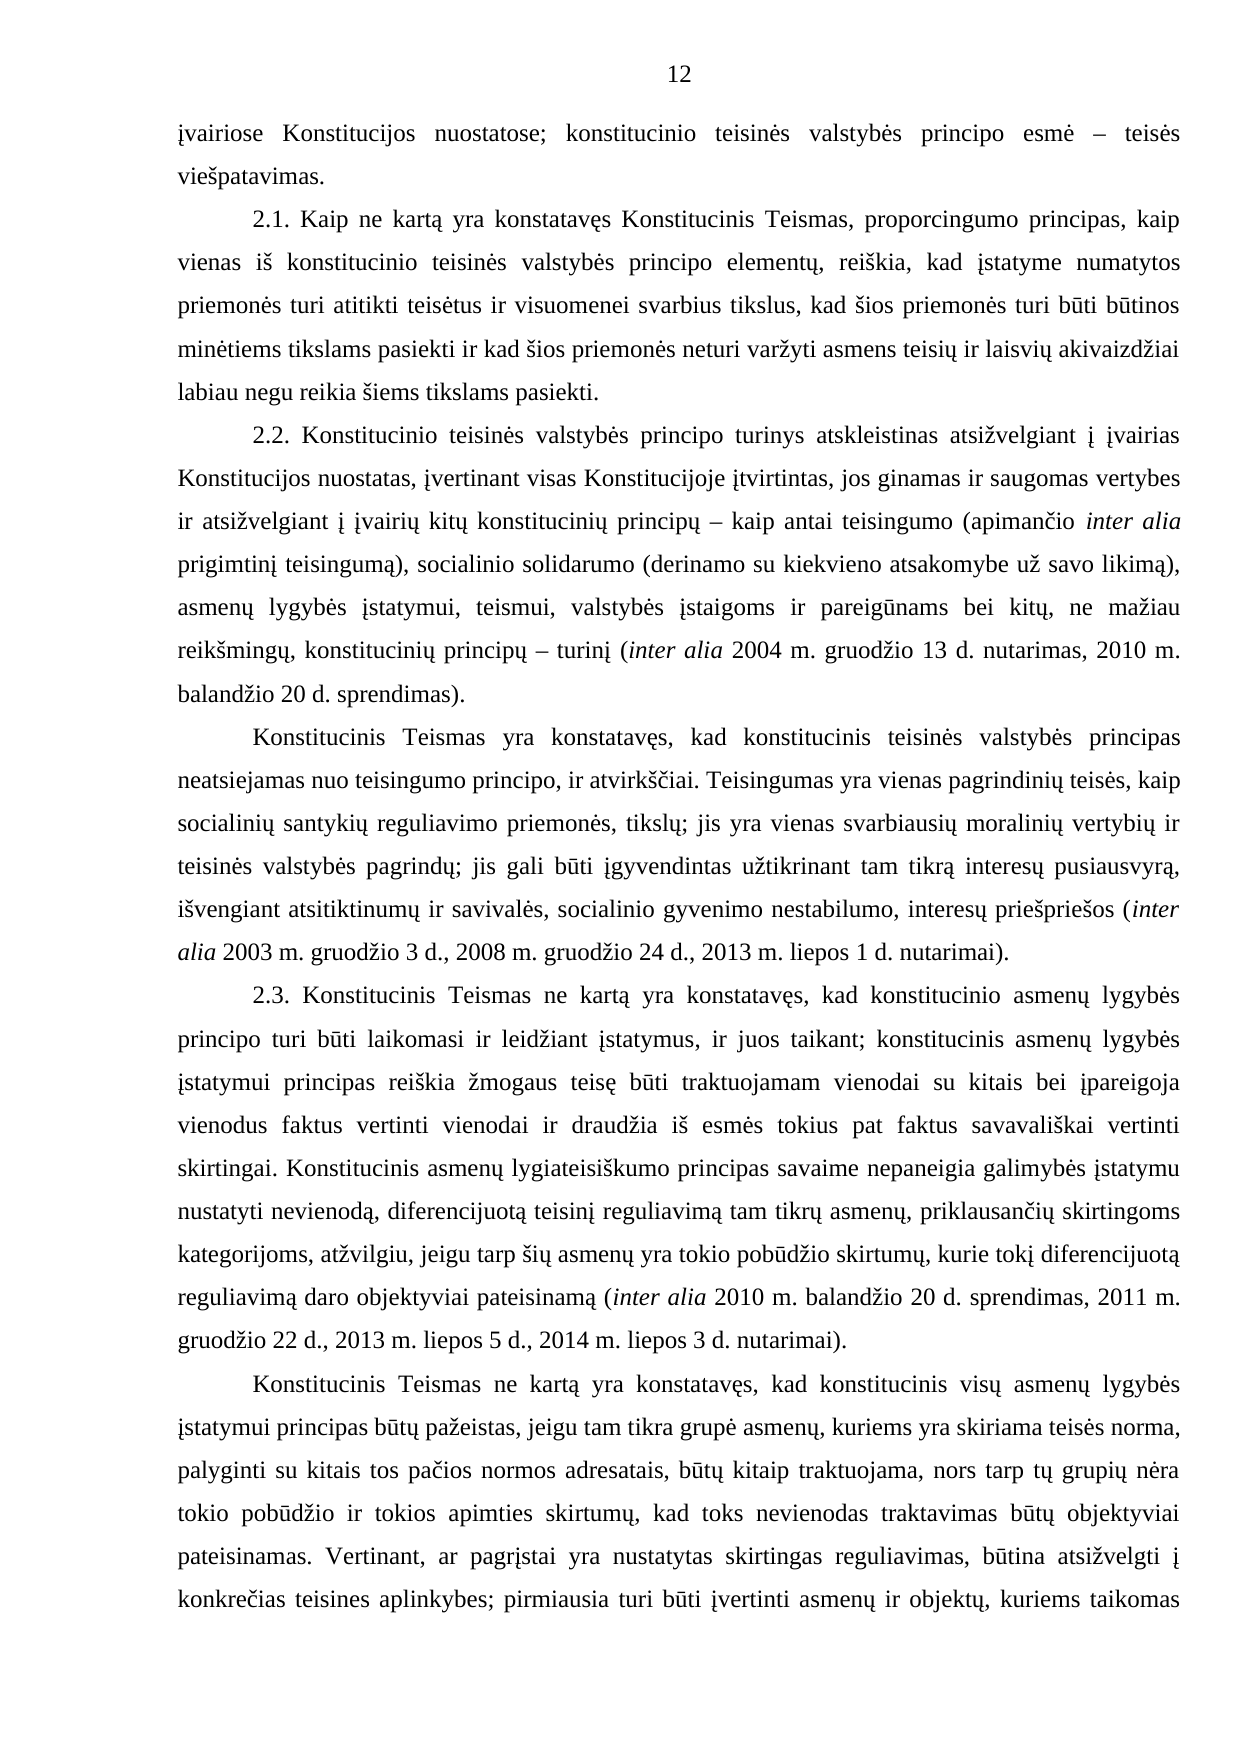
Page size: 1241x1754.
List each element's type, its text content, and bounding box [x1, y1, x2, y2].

text Konstitucinis Teismas ne kartą yra konstatavęs, kad konstitucinis visų asmenų lygybės įstatymui principas būtų pažeistas, jeigu tam tikra grupė asmenų, kuriems yra skiriama teisės norma, palyginti su kitais tos pačios normos adresatais, būtų kitaip traktuojama, nors tarp tų grupių nėra tokio pobūdžio ir tokios apimties skirtumų, kad toks nevienodas traktavimas būtų objektyviai pateisinamas. Vertinant, ar pagrįstai yra nustatytas skirtingas reguliavimas, būtina atsižvelgti į konkrečias teisines aplinkybes; pirmiausia turi būti įvertinti asmenų ir objektų, kuriems taikomas [177, 1369, 1181, 1613]
text 2.3. Konstitucinis Teismas ne kartą yra konstatavęs, kad konstitucinio asmenų lygybės principo turi būti laikomasi ir leidžiant įstatymus, ir juos taikant; konstitucinis asmenų lygybės įstatymui principas reiškia žmogaus teisę būti traktuojamam vienodai su kitais bei įpareigoja vienodus faktus vertinti vienodai ir draudžia iš esmės tokius pat faktus savavališkai vertinti skirtingai. Konstitucinis asmenų lygiateisiškumo principas savaime nepaneigia galimybės įstatymu nustatyti nevienodą, diferencijuotą teisinį reguliavimą tam tikrų asmenų, priklausančių skirtingoms kategorijoms, atžvilgiu, jeigu tarp šių asmenų yra tokio pobūdžio skirtumų, kurie tokį diferencijuotą reguliavimą daro objektyviai pateisinamą (inter alia 2010 m. balandžio 20 d. sprendimas, 2011 m. gruodžio 22 d., 2013 m. liepos 5 d., 2014 m. liepos 3 d. nutarimai). [177, 981, 1181, 1354]
text Konstitucinis Teismas yra konstatavęs, kad konstitucinis teisinės valstybės principas neatsiejamas nuo teisingumo principo, ir atvirkščiai. Teisingumas yra vienas pagrindinių teisės, kaip socialinių santykių reguliavimo priemonės, tikslų; jis yra vienas svarbiausių moralinių vertybių ir teisinės valstybės pagrindų; jis gali būti įgyvendintas užtikrinant tam tikrą interesų pusiausvyrą, išvengiant atsitiktinumų ir savivalės, socialinio gyvenimo nestabilumo, interesų priešpriešos (inter alia 2003 m. gruodžio 3 d., 2008 m. gruodžio 24 d., 2013 m. liepos 1 d. nutarimai). [177, 722, 1181, 966]
text 2.1. Kaip ne kartą yra konstatavęs Konstitucinis Teismas, proporcingumo principas, kaip vienas iš konstitucinio teisinės valstybės principo elementų, reiškia, kad įstatyme numatytos priemonės turi atitikti teisėtus ir visuomenei svarbius tikslus, kad šios priemonės turi būti būtinos minėtiems tikslams pasiekti ir kad šios priemonės neturi varžyti asmens teisių ir laisvių akivaizdžiai labiau negu reikia šiems tikslams pasiekti. [177, 204, 1181, 406]
text įvairiose Konstitucijos nuostatose; konstitucinio teisinės valstybės principo esmė – teisės viešpatavimas. [177, 118, 1181, 190]
text 2.2. Konstitucinio teisinės valstybės principo turinys atskleistinas atsižvelgiant į įvairias Konstitucijos nuostatas, įvertinant visas Konstitucijoje įtvirtintas, jos ginamas ir saugomas vertybes ir atsižvelgiant į įvairių kitų konstitucinių principų – kaip antai teisingumo (apimančio inter alia prigimtinį teisingumą), socialinio solidarumo (derinamo su kiekvieno atsakomybe už savo likimą), asmenų lygybės įstatymui, teismui, valstybės įstaigoms ir pareigūnams bei kitų, ne mažiau reikšmingų, konstitucinių principų – turinį (inter alia 2004 m. gruodžio 13 d. nutarimas, 2010 m. balandžio 20 d. sprendimas). [177, 420, 1181, 707]
